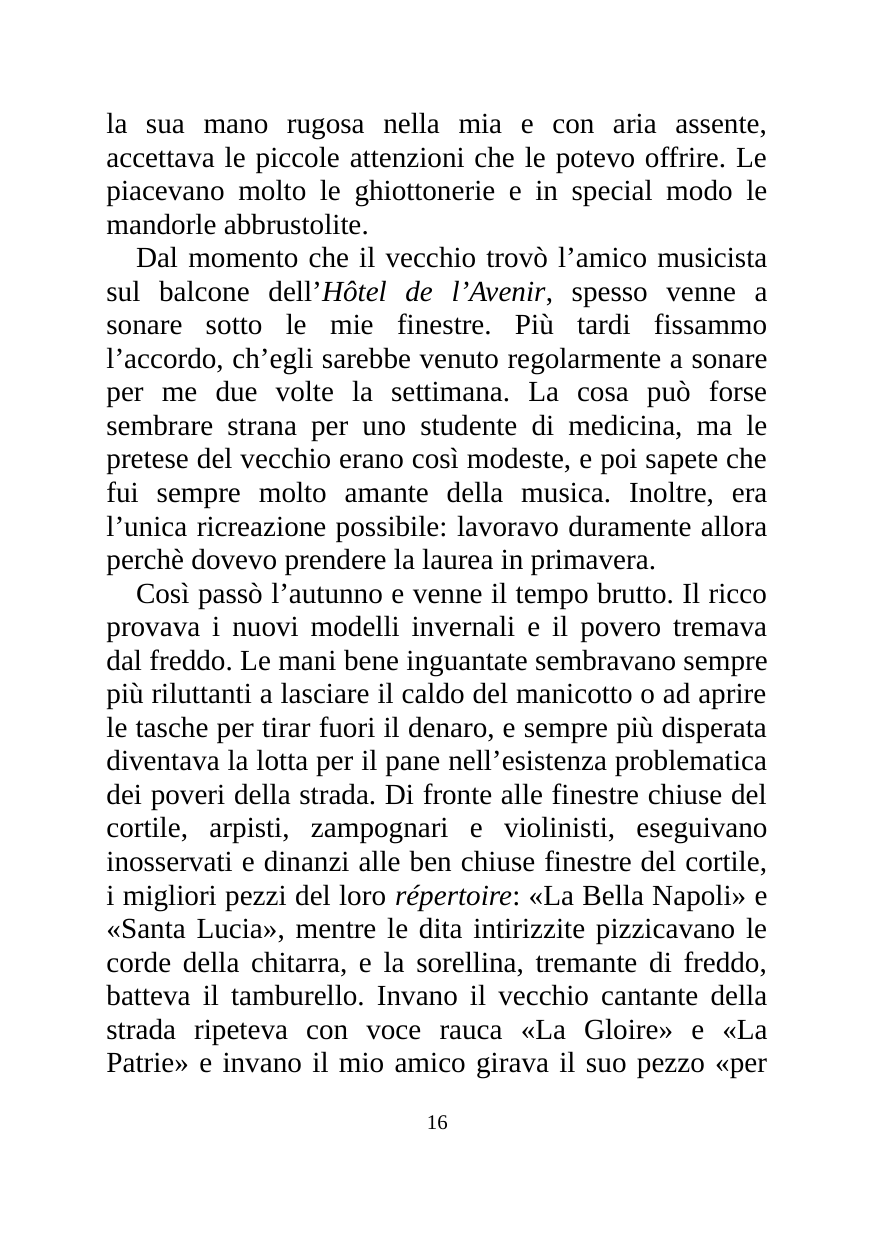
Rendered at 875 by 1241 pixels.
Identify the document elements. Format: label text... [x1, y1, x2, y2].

text Dal momento che il vecchio trovò l’amico musicista sul balcone dell’Hôtel de l’Avenir, spesso venne a sonare sotto le mie finestre. Più tardi fissammo l’accordo, ch’egli sarebbe venuto regolarmente a sonare per me due volte la settimana. La cosa può forse sembrare strana per uno studente di medicina, ma le pretese del vecchio erano così modeste, e poi sapete che fui sempre molto amante della musica. Inoltre, era l’unica ricreazione possibile: lavoravo duramente allora perchè dovevo prendere la laurea in primavera. [106, 240, 768, 576]
text Così passò l’autunno e venne il tempo brutto. Il ricco provava i nuovi modelli invernali e il povero tremava dal freddo. Le mani bene inguantate sembravano sempre più riluttanti a lasciare il caldo del manicotto o ad aprire le tasche per tirar fuori il denaro, e sempre più disperata diventava la lotta per il pane nell’esistenza problematica dei poveri della strada. Di fronte alle finestre chiuse del cortile, arpisti, zampognari e violinisti, eseguivano inosservati e dinanzi alle ben chiuse finestre del cortile, i migliori pezzi del loro répertoire: «La Bella Napoli» e «Santa Lucia», mentre le dita intirizzite pizzicavano le corde della chitarra, e la sorellina, tremante di freddo, batteva il tamburello. Invano il vecchio cantante della strada ripeteva con voce rauca «La Gloire» e «La Patrie» e invano il mio amico girava il suo pezzo «per [106, 576, 768, 1079]
text la sua mano rugosa nella mia e con aria assente, accettava le piccole attenzioni che le potevo offrire. Le piacevano molto le ghiottonerie e in special modo le mandorle abbrustolite. [106, 106, 768, 240]
